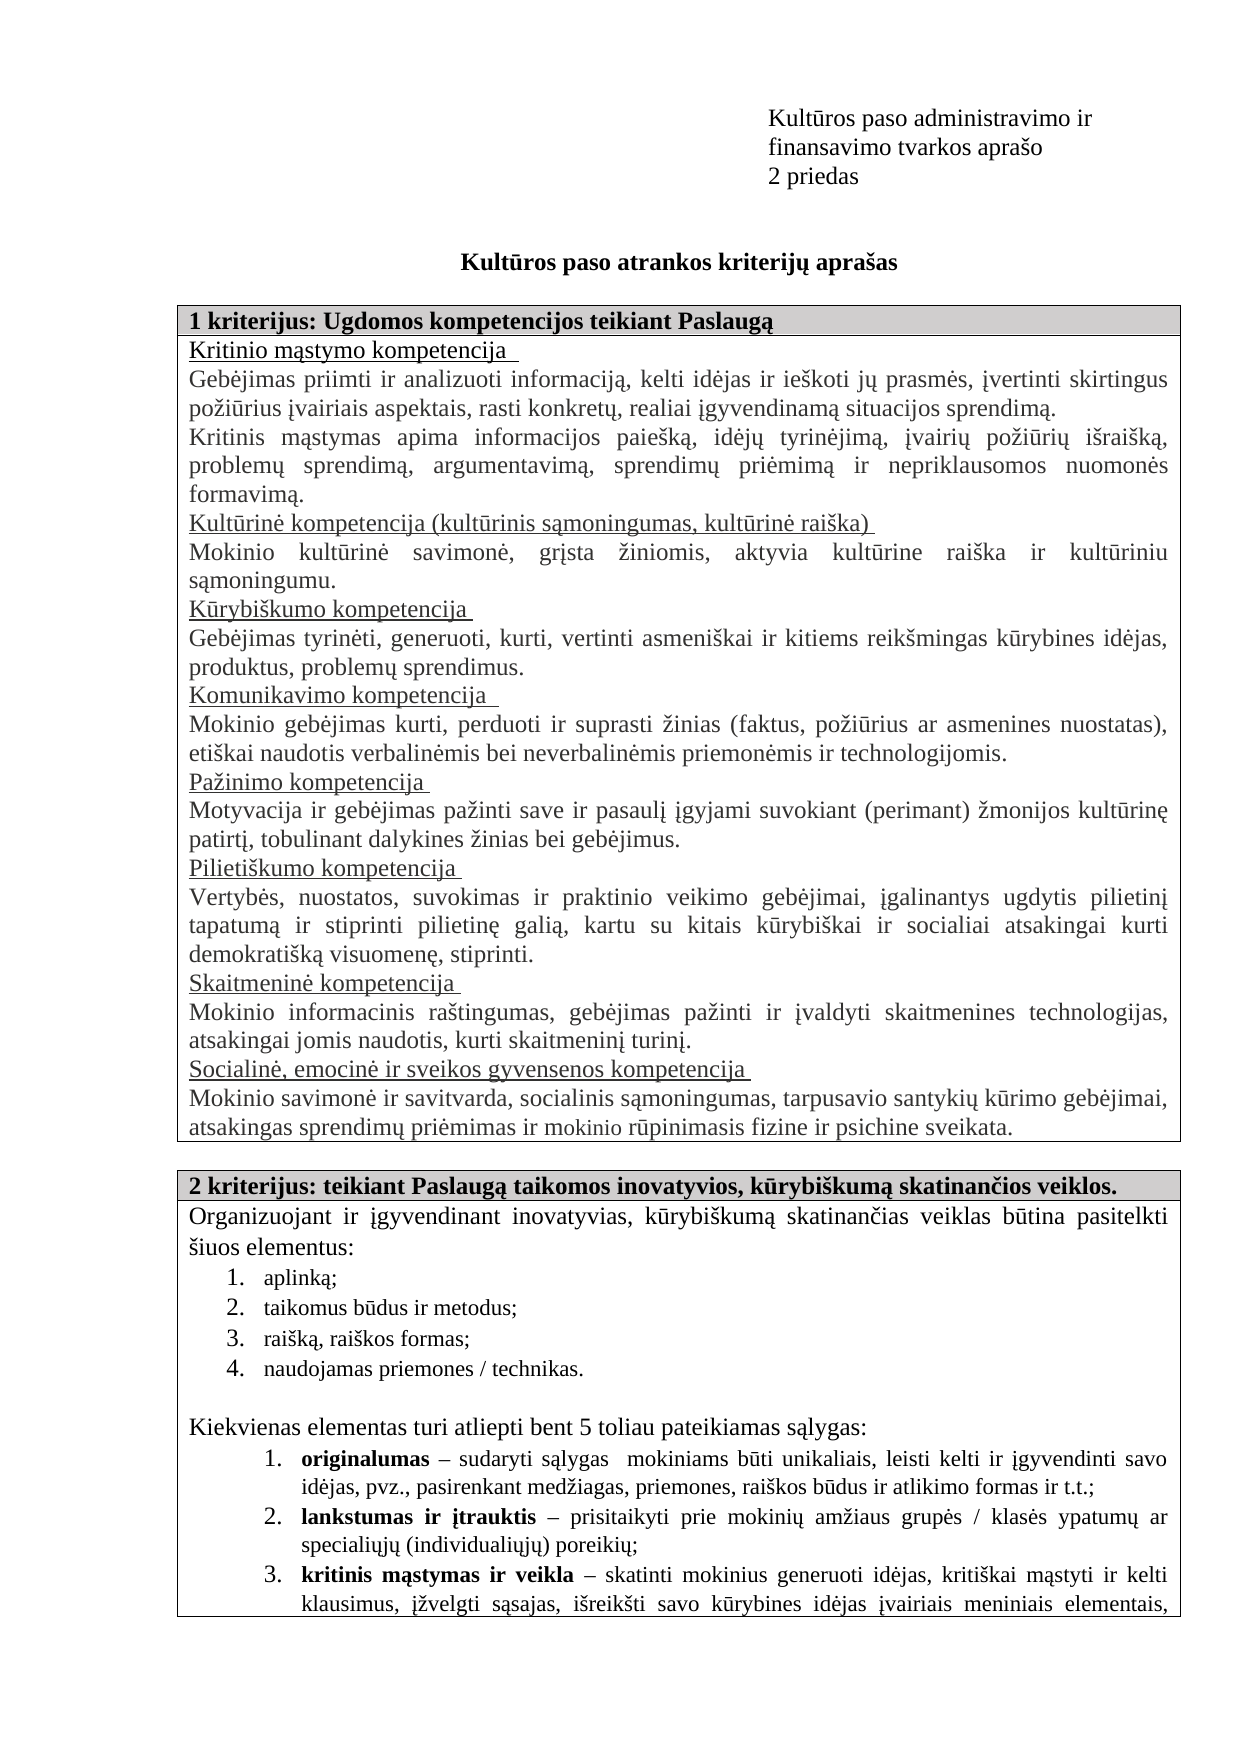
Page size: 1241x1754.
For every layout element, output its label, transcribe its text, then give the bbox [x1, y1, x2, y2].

table_cell Organizuojant ir įgyvendinant inovatyvias, kūrybiškumą skatinančias veiklas būtina pasitelkti šiuos elementus: 1. aplinką; 2. taikomus būdus ir metodus; 3. raišką, raiškos formas; 4. naudojamas priemones / technikas. Kiekvienas elementas turi atliepti bent 5 toliau pateikiamas sąlygas: 1. originalumas – sudaryti sąlygas mokiniams būti unikaliais, leisti kelti ir įgyvendinti savo idėjas, pvz., pasirenkant medžiagas, priemones, raiškos būdus ir atlikimo formas ir t.t.; 2. lankstumas ir įtrauktis – prisitaikyti prie mokinių amžiaus grupės / klasės ypatumų ar specialiųjų (individualiųjų) poreikių; 3. kritinis mąstymas ir veikla – skatinti mokinius generuoti idėjas, kritiškai mąstyti ir kelti klausimus, įžvelgti sąsajas, išreikšti savo kūrybines idėjas įvairiais meniniais elementais, [178, 1201, 1180, 1616]
table_cell Kritinio mąstymo kompetencija Gebėjimas priimti ir analizuoti informaciją, kelti idėjas ir ieškoti jų prasmės, įvertinti skirtingus požiūrius įvairiais aspektais, rasti konkretų, realiai įgyvendinamą situacijos sprendimą. Kritinis mąstymas apima informacijos paiešką, idėjų tyrinėjimą, įvairių požiūrių išraišką, problemų sprendimą, argumentavimą, sprendimų priėmimą ir nepriklausomos nuomonės formavimą. Kultūrinė kompetencija (kultūrinis sąmoningumas, kultūrinė raiška) Mokinio kultūrinė savimonė, grįsta žiniomis, aktyvia kultūrine raiška ir kultūriniu sąmoningumu. Kūrybiškumo kompetencija Gebėjimas tyrinėti, generuoti, kurti, vertinti asmeniškai ir kitiems reikšmingas kūrybines idėjas, produktus, problemų sprendimus. Komunikavimo kompetencija Mokinio gebėjimas kurti, perduoti ir suprasti žinias (faktus, požiūrius ar asmenines nuostatas), etiškai naudotis verbalinėmis bei neverbalinėmis priemonėmis ir technologijomis. Pažinimo kompetencija Motyvacija ir gebėjimas pažinti save ir pasaulį įgyjami suvokiant (perimant) žmonijos kultūrinę patirtį, tobulinant dalykines žinias bei gebėjimus. Pilietiškumo kompetencija Vertybės, nuostatos, suvokimas ir praktinio veikimo gebėjimai, įgalinantys ugdytis pilietinį tapatumą ir stiprinti pilietinę galią, kartu su kitais kūrybiškai ir socialiai atsakingai kurti demokratišką visuomenę, stiprinti. Skaitmeninė kompetencija Mokinio informacinis raštingumas, gebėjimas pažinti ir įvaldyti skaitmenines technologijas, atsakingai jomis naudotis, kurti skaitmeninį turinį. Socialinė, emocinė ir sveikos gyvensenos kompetencija Mokinio savimonė ir savitvarda, socialinis sąmoningumas, tarpusavio santykių kūrimo gebėjimai, atsakingas sprendimų priėmimas ir mokinio rūpinimasis fizine ir psichine sveikata. [178, 336, 1180, 1141]
text finansavimo tvarkos aprašo [768, 132, 1181, 161]
table_header 2 kriterijus: teikiant Paslaugą taikomos inovatyvios, kūrybiškumą skatinančios veiklos. [178, 1171, 1180, 1200]
table_header 1 kriterijus: Ugdomos kompetencijos teikiant Paslaugą [178, 306, 1180, 334]
text Kultūros paso administravimo ir [768, 103, 1181, 132]
text Kultūros paso atrankos kriterijų aprašas [177, 247, 1181, 276]
text 2 priedas [177, 161, 1181, 190]
